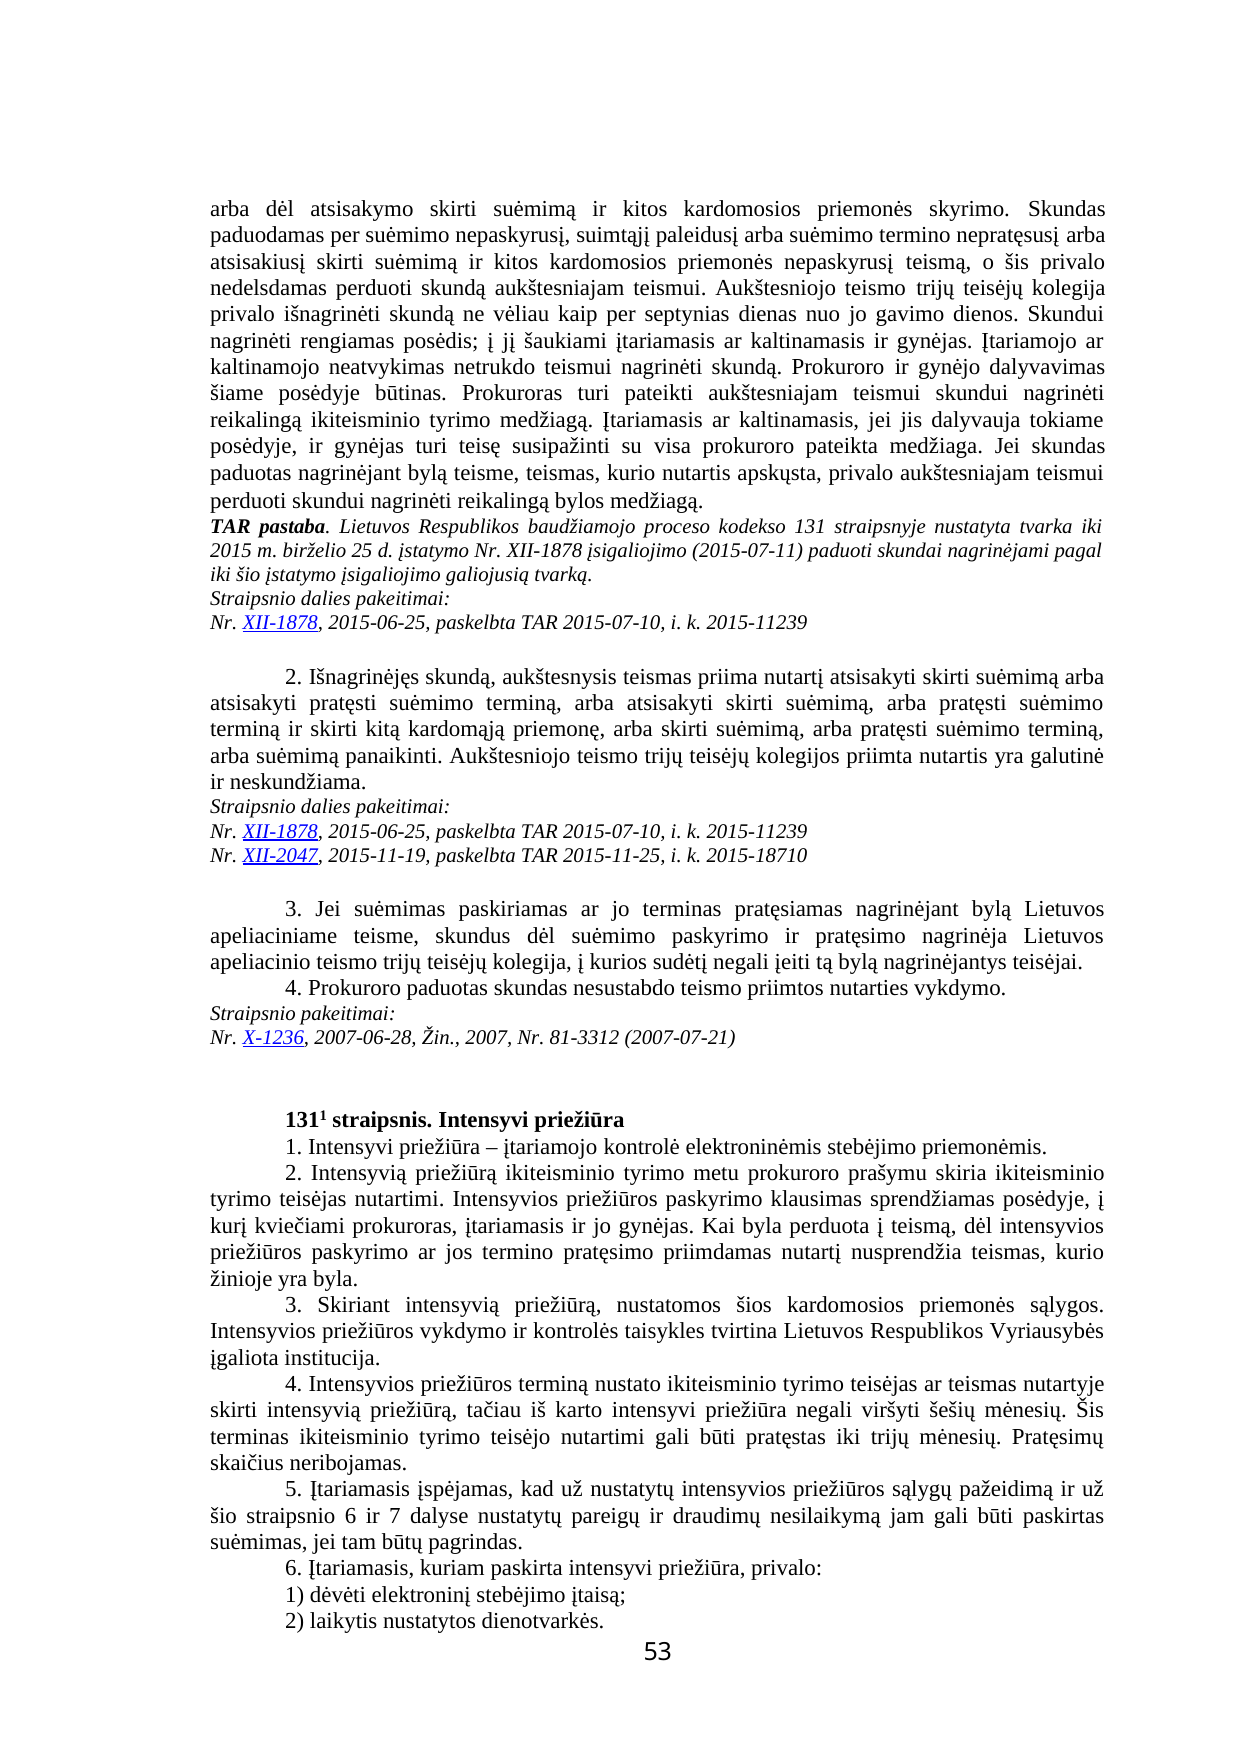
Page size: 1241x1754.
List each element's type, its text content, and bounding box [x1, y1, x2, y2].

text 2. Intensyvią priežiūrą ikiteisminio tyrimo metu prokuroro prašymu skiria ikiteisminio tyrimo teisėjas nutartimi. Intensyvios priežiūros paskyrimo klausimas sprendžiamas posėdyje, į kurį kviečiami prokuroras, įtariamasis ir jo gynėjas. Kai byla perduota į teismą, dėl intensyvios priežiūros paskyrimo ar jos termino pratęsimo priimdamas nutartį nusprendžia teismas, kurio žinioje yra byla. [210, 1159, 1106, 1291]
text 5. Įtariamasis įspėjamas, kad už nustatytų intensyvios priežiūros sąlygų pažeidimą ir už šio straipsnio 6 ir 7 dalyse nustatytų pareigų ir draudimų nesilaikymą jam gali būti paskirtas suėmimas, jei tam būtų pagrindas. [210, 1475, 1106, 1554]
text 1. Intensyvi priežiūra – įtariamojo kontrolė elektroninėmis stebėjimo priemonėmis. [210, 1133, 1106, 1159]
text Straipsnio pakeitimai: [210, 1001, 1106, 1025]
text Nr. X-1236, 2007-06-28, Žin., 2007, Nr. 81-3312 (2007-07-21) [210, 1025, 1106, 1049]
text 4. Intensyvios priežiūros terminą nustato ikiteisminio tyrimo teisėjas ar teismas nutartyje skirti intensyvią priežiūrą, tačiau iš karto intensyvi priežiūra negali viršyti šešių mėnesių. Šis terminas ikiteisminio tyrimo teisėjo nutartimi gali būti pratęstas iki trijų mėnesių. Pratęsimų skaičius neribojamas. [210, 1370, 1106, 1475]
text TAR pastaba. Lietuvos Respublikos baudžiamojo proceso kodekso 131 straipsnyje nustatyta tvarka iki 2015 m. birželio 25 d. įstatymo Nr. XII-1878 įsigaliojimo (2015-07-11) paduoti skundai nagrinėjami pagal iki šio įstatymo įsigaliojimo galiojusią tvarką. [210, 514, 1106, 586]
text Nr. XII-2047, 2015-11-19, paskelbta TAR 2015-11-25, i. k. 2015-18710 [210, 843, 1106, 867]
text arba dėl atsisakymo skirti suėmimą ir kitos kardomosios priemonės skyrimo. Skundas paduodamas per suėmimo nepaskyrusį, suimtąjį paleidusį arba suėmimo termino nepratęsusį arba atsisakiusį skirti suėmimą ir kitos kardomosios priemonės nepaskyrusį teismą, o šis privalo nedelsdamas perduoti skundą aukštesniajam teismui. Aukštesniojo teismo trijų teisėjų kolegija privalo išnagrinėti skundą ne vėliau kaip per septynias dienas nuo jo gavimo dienos. Skundui nagrinėti rengiamas posėdis; į jį šaukiami įtariamasis ar kaltinamasis ir gynėjas. Įtariamojo ar kaltinamojo neatvykimas netrukdo teismui nagrinėti skundą. Prokuroro ir gynėjo dalyvavimas šiame posėdyje būtinas. Prokuroras turi pateikti aukštesniajam teismui skundui nagrinėti reikalingą ikiteisminio tyrimo medžiagą. Įtariamasis ar kaltinamasis, jei jis dalyvauja tokiame posėdyje, ir gynėjas turi teisę susipažinti su visa prokuroro pateikta medžiaga. Jei skundas paduotas nagrinėjant bylą teisme, teismas, kurio nutartis apskųsta, privalo aukštesniajam teismui perduoti skundui nagrinėti reikalingą bylos medžiagą. [210, 195, 1106, 514]
text 3. Skiriant intensyvią priežiūrą, nustatomos šios kardomosios priemonės sąlygos. Intensyvios priežiūros vykdymo ir kontrolės taisykles tvirtina Lietuvos Respublikos Vyriausybės įgaliota institucija. [210, 1291, 1106, 1370]
text 3. Jei suėmimas paskiriamas ar jo terminas pratęsiamas nagrinėjant bylą Lietuvos apeliaciniame teisme, skundus dėl suėmimo paskyrimo ir pratęsimo nagrinėja Lietuvos apeliacinio teismo trijų teisėjų kolegija, į kurios sudėtį negali įeiti tą bylą nagrinėjantys teisėjai. [210, 895, 1106, 974]
text Nr. XII-1878, 2015-06-25, paskelbta TAR 2015-07-10, i. k. 2015-11239 [210, 610, 1106, 634]
text 1311 straipsnis. Intensyvi priežiūra [210, 1106, 1106, 1133]
text 4. Prokuroro paduotas skundas nesustabdo teismo priimtos nutarties vykdymo. [210, 974, 1106, 1001]
text 1) dėvėti elektroninį stebėjimo įtaisą; [210, 1581, 1106, 1607]
text Nr. XII-1878, 2015-06-25, paskelbta TAR 2015-07-10, i. k. 2015-11239 [210, 818, 1106, 843]
text 2. Išnagrinėjęs skundą, aukštesnysis teismas priima nutartį atsisakyti skirti suėmimą arba atsisakyti pratęsti suėmimo terminą, arba atsisakyti skirti suėmimą, arba pratęsti suėmimo terminą ir skirti kitą kardomąją priemonę, arba skirti suėmimą, arba pratęsti suėmimo terminą, arba suėmimą panaikinti. Aukštesniojo teismo trijų teisėjų kolegijos priimta nutartis yra galutinė ir neskundžiama. [210, 663, 1106, 794]
text 6. Įtariamasis, kuriam paskirta intensyvi priežiūra, privalo: [210, 1554, 1106, 1581]
text Straipsnio dalies pakeitimai: [210, 794, 1106, 818]
text 2) laikytis nustatytos dienotvarkės. [210, 1607, 1106, 1633]
text Straipsnio dalies pakeitimai: [210, 586, 1106, 610]
